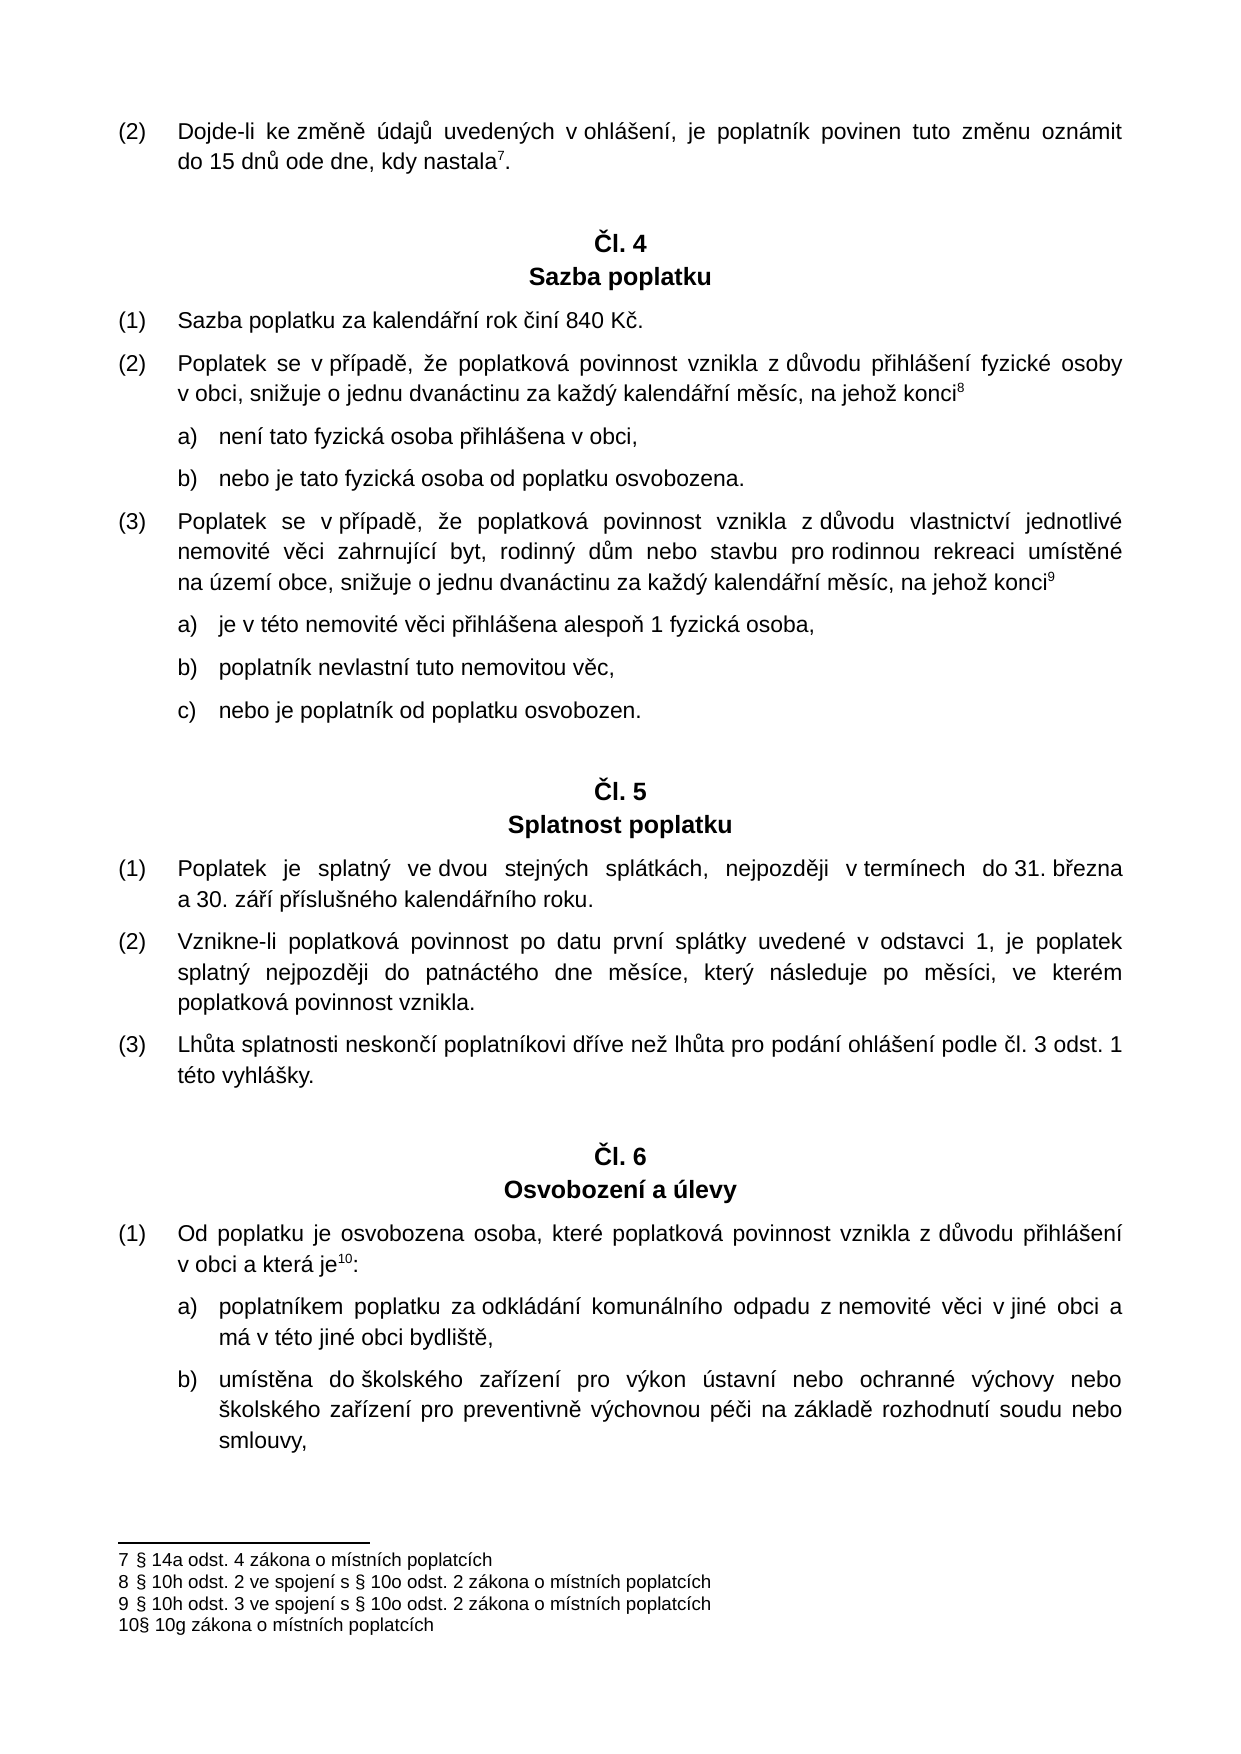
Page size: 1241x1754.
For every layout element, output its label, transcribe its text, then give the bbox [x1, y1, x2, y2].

list § 14a odst. 4 zákona o místních poplatcích [118, 1549, 1122, 1571]
list Poplatek je splatný ve dvou stejných splátkách, nejpozději v termínech do 31. března a 30. září příslušného kalendářního roku. [118, 855, 1122, 912]
list není tato fyzická osoba přihlášena v obci, [177, 423, 1122, 449]
list § 10h odst. 3 ve spojení s § 10o odst. 2 zákona o místních poplatcích [118, 1592, 1122, 1614]
list nebo je tato fyzická osoba od poplatku osvobozena. [177, 465, 1122, 492]
list Vznikne-li poplatková povinnost po datu první splátky uvedené v odstavci 1, je poplatek splatný nejpozději do patnáctého dne měsíce, který následuje po měsíci, ve kterém poplatková povinnost vznikla. [118, 928, 1122, 1015]
list Lhůta splatnosti neskončí poplatníkovi dříve než lhůta pro podání ohlášení podle čl. 3 odst. 1 této vyhlášky. [118, 1031, 1122, 1088]
list poplatník nevlastní tuto nemovitou věc, [177, 654, 1122, 680]
list Dojde-li ke změně údajů uvedených v ohlášení, je poplatník povinen tuto změnu oznámit do 15 dnů ode dne, kdy nastala. [118, 118, 1122, 175]
list Sazba poplatku za kalendářní rok činí 840 Kč. [118, 307, 1122, 333]
list § 10g zákona o místních poplatcích [118, 1614, 1122, 1635]
subtitle Čl. 5 Splatnost poplatku [118, 777, 1122, 839]
subtitle Čl. 4 Sazba poplatku [118, 228, 1122, 290]
subtitle Čl. 6 Osvobození a úlevy [118, 1142, 1122, 1204]
list nebo je poplatník od poplatku osvobozen. [177, 697, 1122, 723]
list je v této nemovité věci přihlášena alespoň 1 fyzická osoba, [177, 611, 1122, 638]
list Poplatek se v případě, že poplatková povinnost vznikla z důvodu přihlášení fyzické osoby v obci, snižuje o jednu dvanáctinu za každý kalendářní měsíc, na jehož konci [118, 350, 1122, 406]
list Od poplatku je osvobozena osoba, které poplatková povinnost vznikla z důvodu přihlášení v obci a která je: [118, 1220, 1122, 1277]
list poplatníkem poplatku za odkládání komunálního odpadu z nemovité věci v jiné obci a má v této jiné obci bydliště, [177, 1293, 1122, 1350]
list § 10h odst. 2 ve spojení s § 10o odst. 2 zákona o místních poplatcích [118, 1571, 1122, 1592]
list umístěna do školského zařízení pro výkon ústavní nebo ochranné výchovy nebo školského zařízení pro preventivně výchovnou péči na základě rozhodnutí soudu nebo smlouvy, [177, 1366, 1122, 1453]
list Poplatek se v případě, že poplatková povinnost vznikla z důvodu vlastnictví jednotlivé nemovité věci zahrnující byt, rodinný dům nebo stavbu pro rodinnou rekreaci umístěné na území obce, snižuje o jednu dvanáctinu za každý kalendářní měsíc, na jehož konci [118, 508, 1122, 595]
